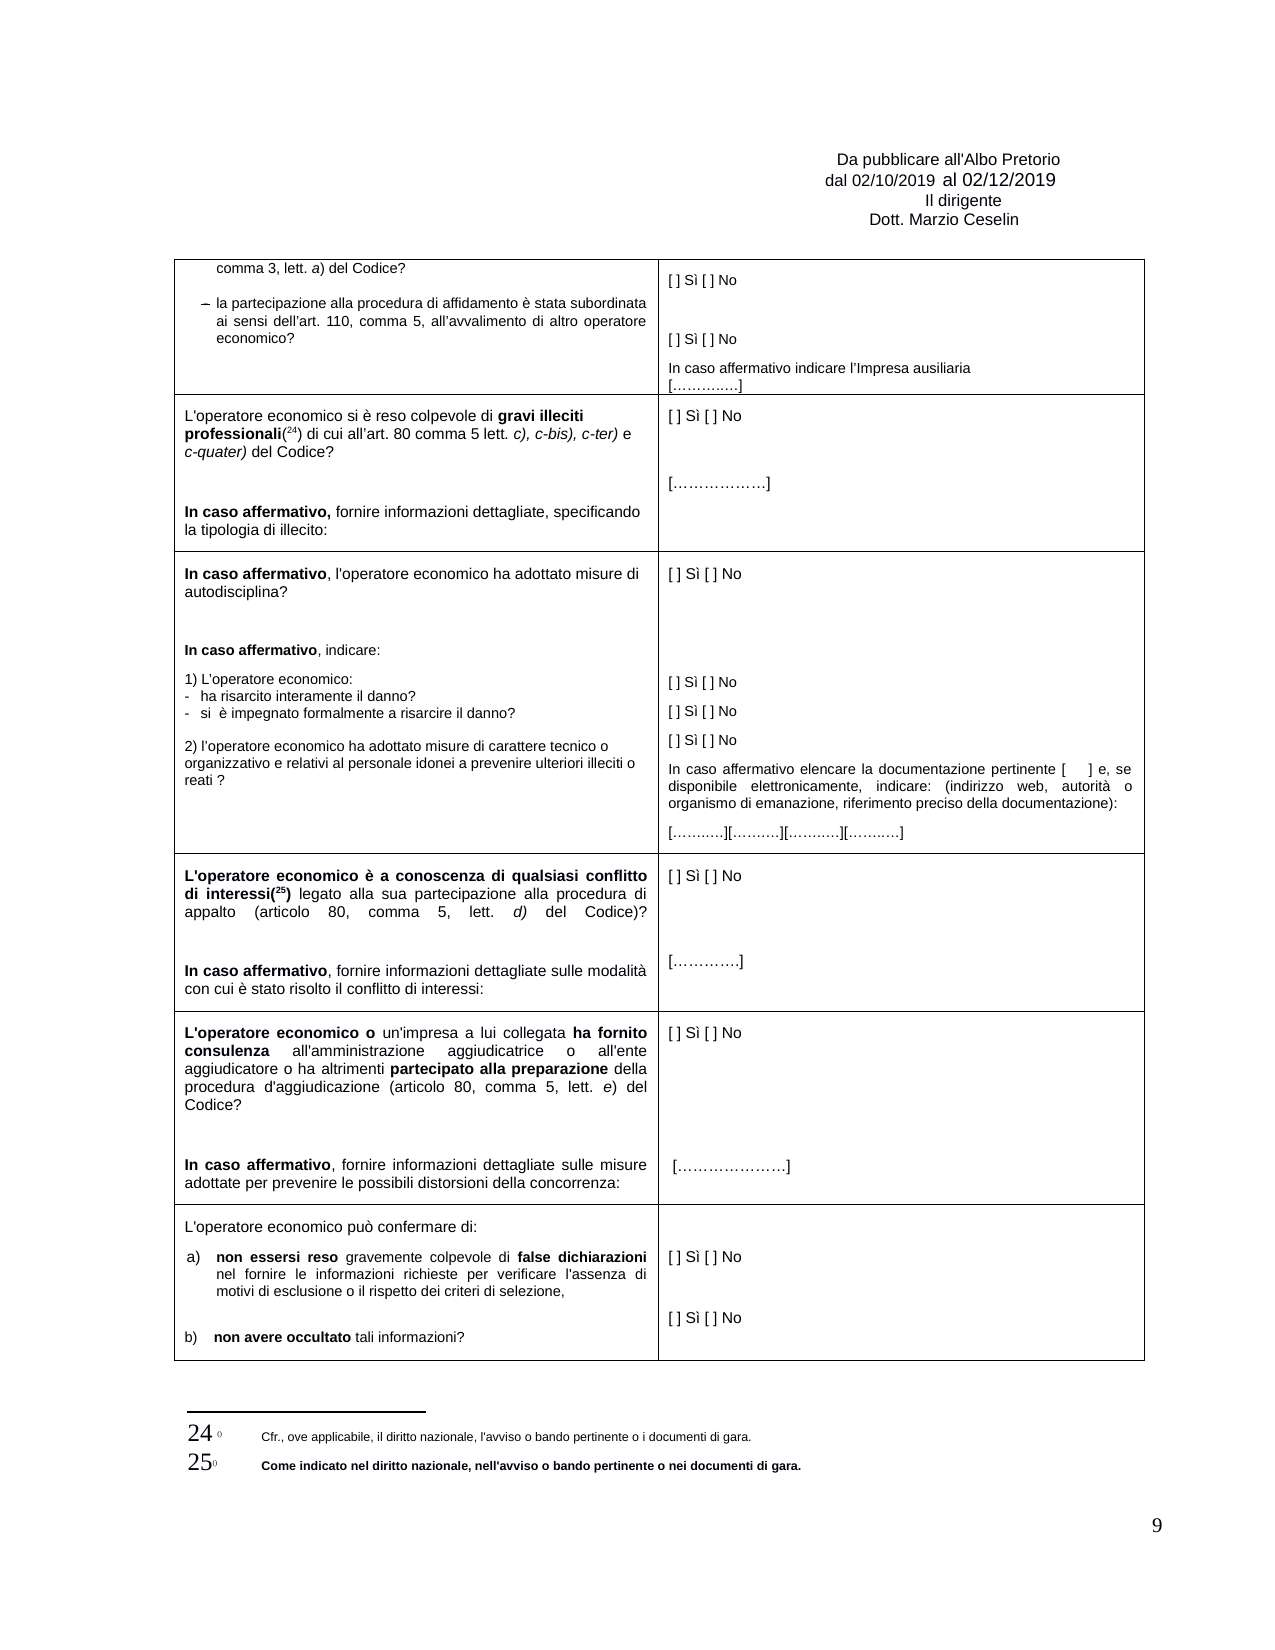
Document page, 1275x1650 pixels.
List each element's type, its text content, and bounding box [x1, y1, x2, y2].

table_cell L'operatore economico si è reso colpevole di gravi illeciti professionali() di cui all’art. 80 comma 5 lett. c), c-bis), c-ter) e c-quater) del Codice? In caso affermativo, fornire informazioni dettagliate, specificando la tipologia di illecito: [175, 395, 658, 551]
table_cell [ ] Sì [ ] No [ ] Sì [ ] No [659, 1205, 1144, 1359]
table_cell In caso affermativo, l'operatore economico ha adottato misure di autodisciplina? In caso affermativo, indicare: 1) L’operatore economico: - ha risarcito interamente il danno? - si è impegnato formalmente a risarcire il danno? 2) l’operatore economico ha adottato misure di carattere tecnico o organizzativo e relativi al personale idonei a prevenire ulteriori illeciti o reati ? [175, 552, 658, 853]
table_cell [ ] Sì [ ] No […………………] [659, 1012, 1144, 1204]
table_cell [ ] Sì [ ] No [ ] Sì [ ] No [ ] Sì [ ] No [ ] Sì [ ] No In caso affermativo elencare la documentazione pertinente [ ] e, se disponibile elettronicamente, indicare: (indirizzo web, autorità o organismo di emanazione, riferimento preciso della documentazione): [……..…][…….…][……..…][……..…] [659, 552, 1144, 853]
table_cell L'operatore economico può confermare di: non essersi reso gravemente colpevole di false dichiarazioni nel fornire le informazioni richieste per verificare l'assenza di motivi di esclusione o il rispetto dei criteri di selezione, b) non avere occultato tali informazioni? [175, 1205, 658, 1359]
table_cell [ ] Sì [ ] No [………………] [659, 395, 1144, 551]
table_cell [ ] Sì [ ] No [………….] [659, 854, 1144, 1011]
table_cell L'operatore economico o un'impresa a lui collegata ha fornito consulenza all'amministrazione aggiudicatrice o all'ente aggiudicatore o ha altrimenti partecipato alla preparazione della procedura d'aggiudicazione (articolo 80, comma 5, lett. e) del Codice? In caso affermativo, fornire informazioni dettagliate sulle misure adottate per prevenire le possibili distorsioni della concorrenza: [175, 1012, 658, 1204]
table_cell [ ] Sì [ ] No [ ] Sì [ ] No In caso affermativo indicare l’Impresa ausiliaria [………..…] [659, 260, 1144, 393]
table_cell comma 3, lett. a) del Codice? la partecipazione alla procedura di affidamento è stata subordinata ai sensi dell’art. 110, comma 5, all’avvalimento di altro operatore economico? [175, 260, 658, 393]
table_cell L'operatore economico è a conoscenza di qualsiasi conflitto di interessi() legato alla sua partecipazione alla procedura di appalto (articolo 80, comma 5, lett. d) del Codice)? In caso affermativo, fornire informazioni dettagliate sulle modalità con cui è stato risolto il conflitto di interessi: [175, 854, 658, 1011]
